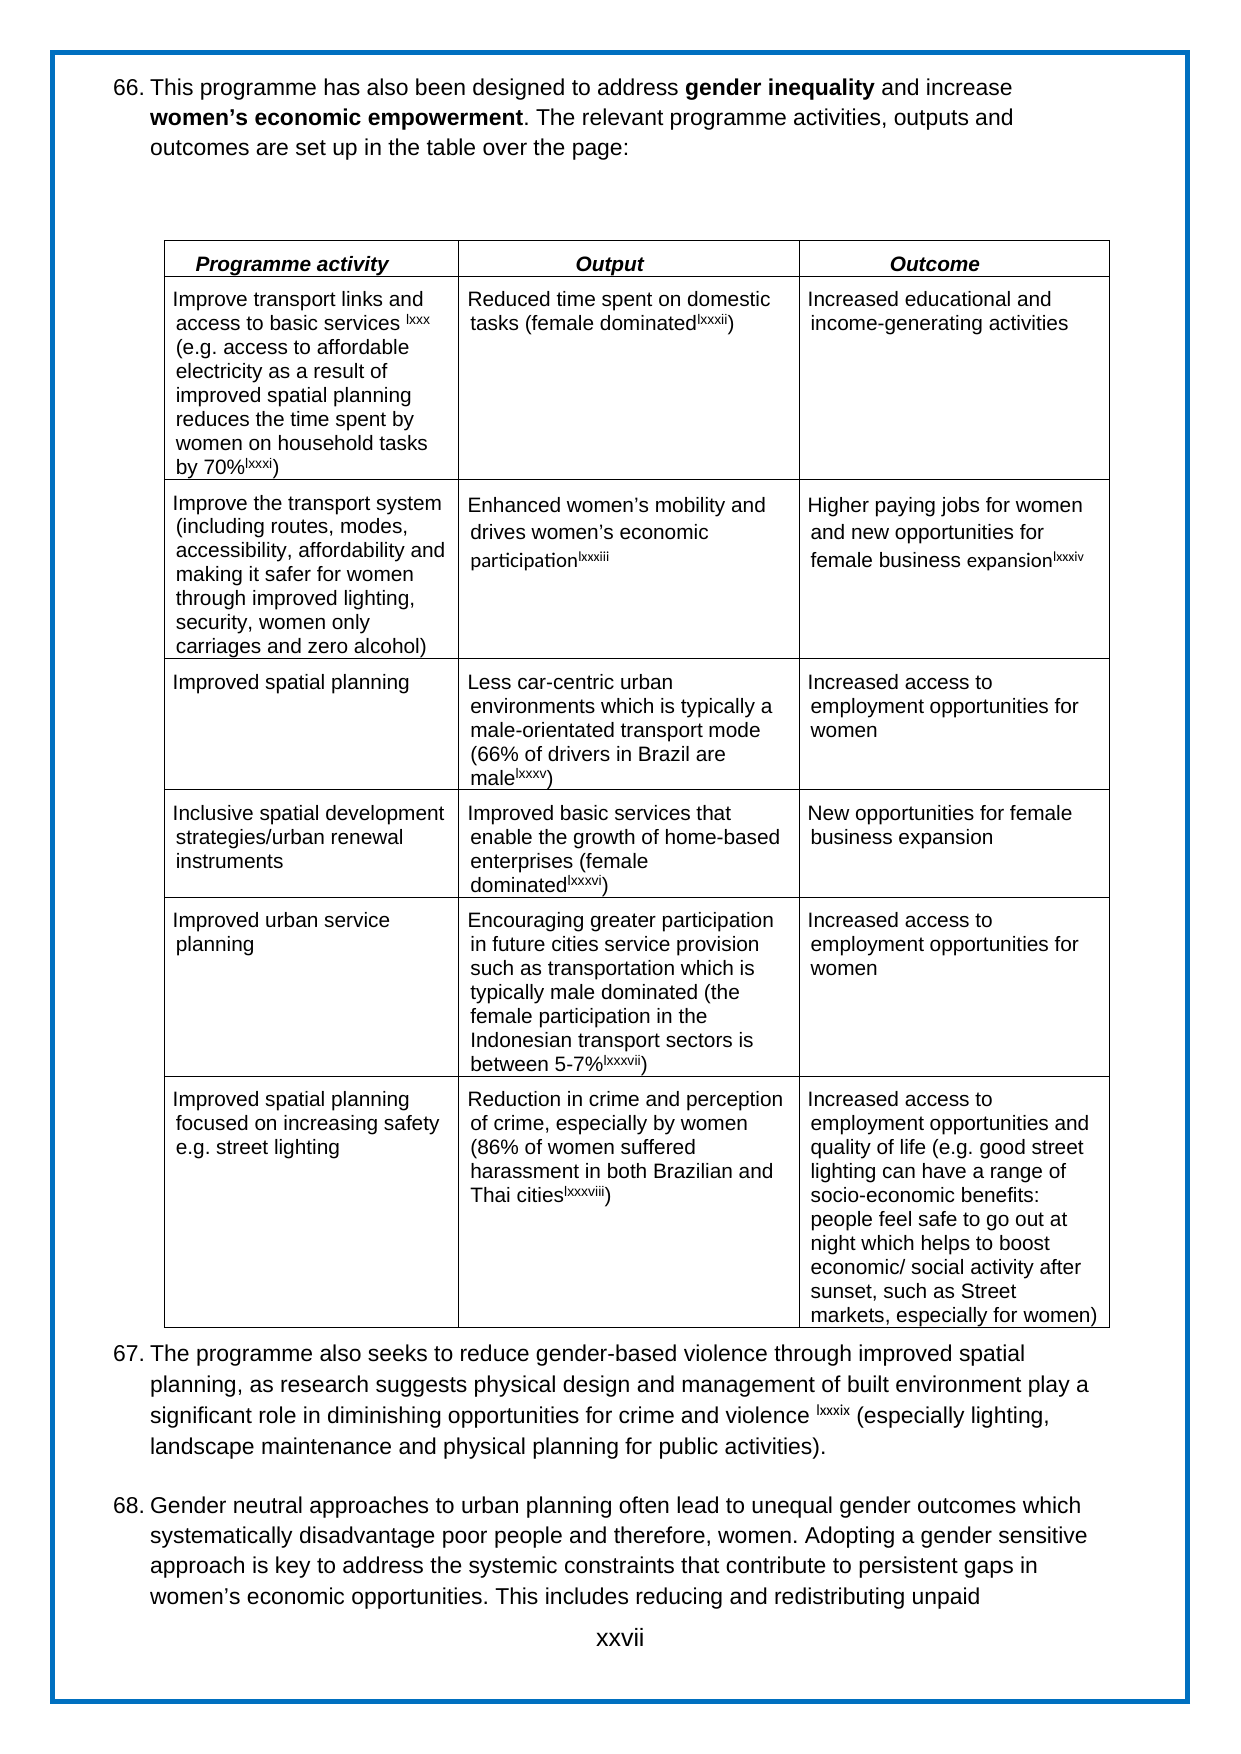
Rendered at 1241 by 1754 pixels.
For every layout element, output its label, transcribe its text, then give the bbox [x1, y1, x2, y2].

list This programme has also been designed to address gender inequality and increase women’s economic empowerment. The relevant programme activities, outputs and outcomes are set up in the table over the page: [113, 74, 1090, 161]
table_cell Inclusive spatial development strategies/urban renewal instruments [165, 790, 458, 897]
table_cell Improved spatial planning [165, 659, 458, 789]
table_cell Reduction in crime and perception of crime, especially by women (86% of women suffered harassment in both Brazilian and Thai cities) [459, 1077, 799, 1327]
table_cell Enhanced women’s mobility and drives women’s economic participation [459, 480, 799, 658]
table_cell Encouraging greater participation in future cities service provision such as transportation which is typically male dominated (the female participation in the Indonesian transport sectors is between 5-7%) [459, 898, 799, 1076]
table_header Programme activity [165, 241, 458, 276]
table_header Outcome [800, 241, 1109, 276]
list The programme also seeks to reduce gender-based violence through improved spatial planning, as research suggests physical design and management of built environment play a significant role in diminishing opportunities for crime and violence (especially lighting, landscape maintenance and physical planning for public activities). [113, 1340, 1090, 1459]
table_cell Increased access to employment opportunities for women [800, 898, 1109, 1076]
table_cell Improve the transport system (including routes, modes, accessibility, affordability and making it safer for women through improved lighting, security, women only carriages and zero alcohol) [165, 480, 458, 658]
table_cell Less car-centric urban environments which is typically a male-orientated transport mode (66% of drivers in Brazil are male) [459, 659, 799, 789]
table_cell Increased access to employment opportunities and quality of life (e.g. good street lighting can have a range of socio-economic benefits: people feel safe to go out at night which helps to boost economic/ social activity after sunset, such as Street markets, especially for women) [800, 1077, 1109, 1327]
table_cell Improve transport links and access to basic services (e.g. access to affordable electricity as a result of improved spatial planning reduces the time spent by women on household tasks by 70%) [165, 277, 458, 479]
table_cell Higher paying jobs for women and new opportunities for female business expansion [800, 480, 1109, 658]
table_cell New opportunities for female business expansion [800, 790, 1109, 897]
table_cell Reduced time spent on domestic tasks (female dominated) [459, 277, 799, 479]
table_cell Improved spatial planning focused on increasing safety e.g. street lighting [165, 1077, 458, 1327]
table_cell Improved basic services that enable the growth of home-based enterprises (female dominated) [459, 790, 799, 897]
table_cell Improved urban service planning [165, 898, 458, 1076]
table_cell Increased educational and income-generating activities [800, 277, 1109, 479]
table_cell Increased access to employment opportunities for women [800, 659, 1109, 789]
table_header Output [459, 241, 799, 276]
list Gender neutral approaches to urban planning often lead to unequal gender outcomes which systematically disadvantage poor people and therefore, women. Adopting a gender sensitive approach is key to address the systemic constraints that contribute to persistent gaps in women’s economic opportunities. This includes reducing and redistributing unpaid [113, 1492, 1090, 1609]
